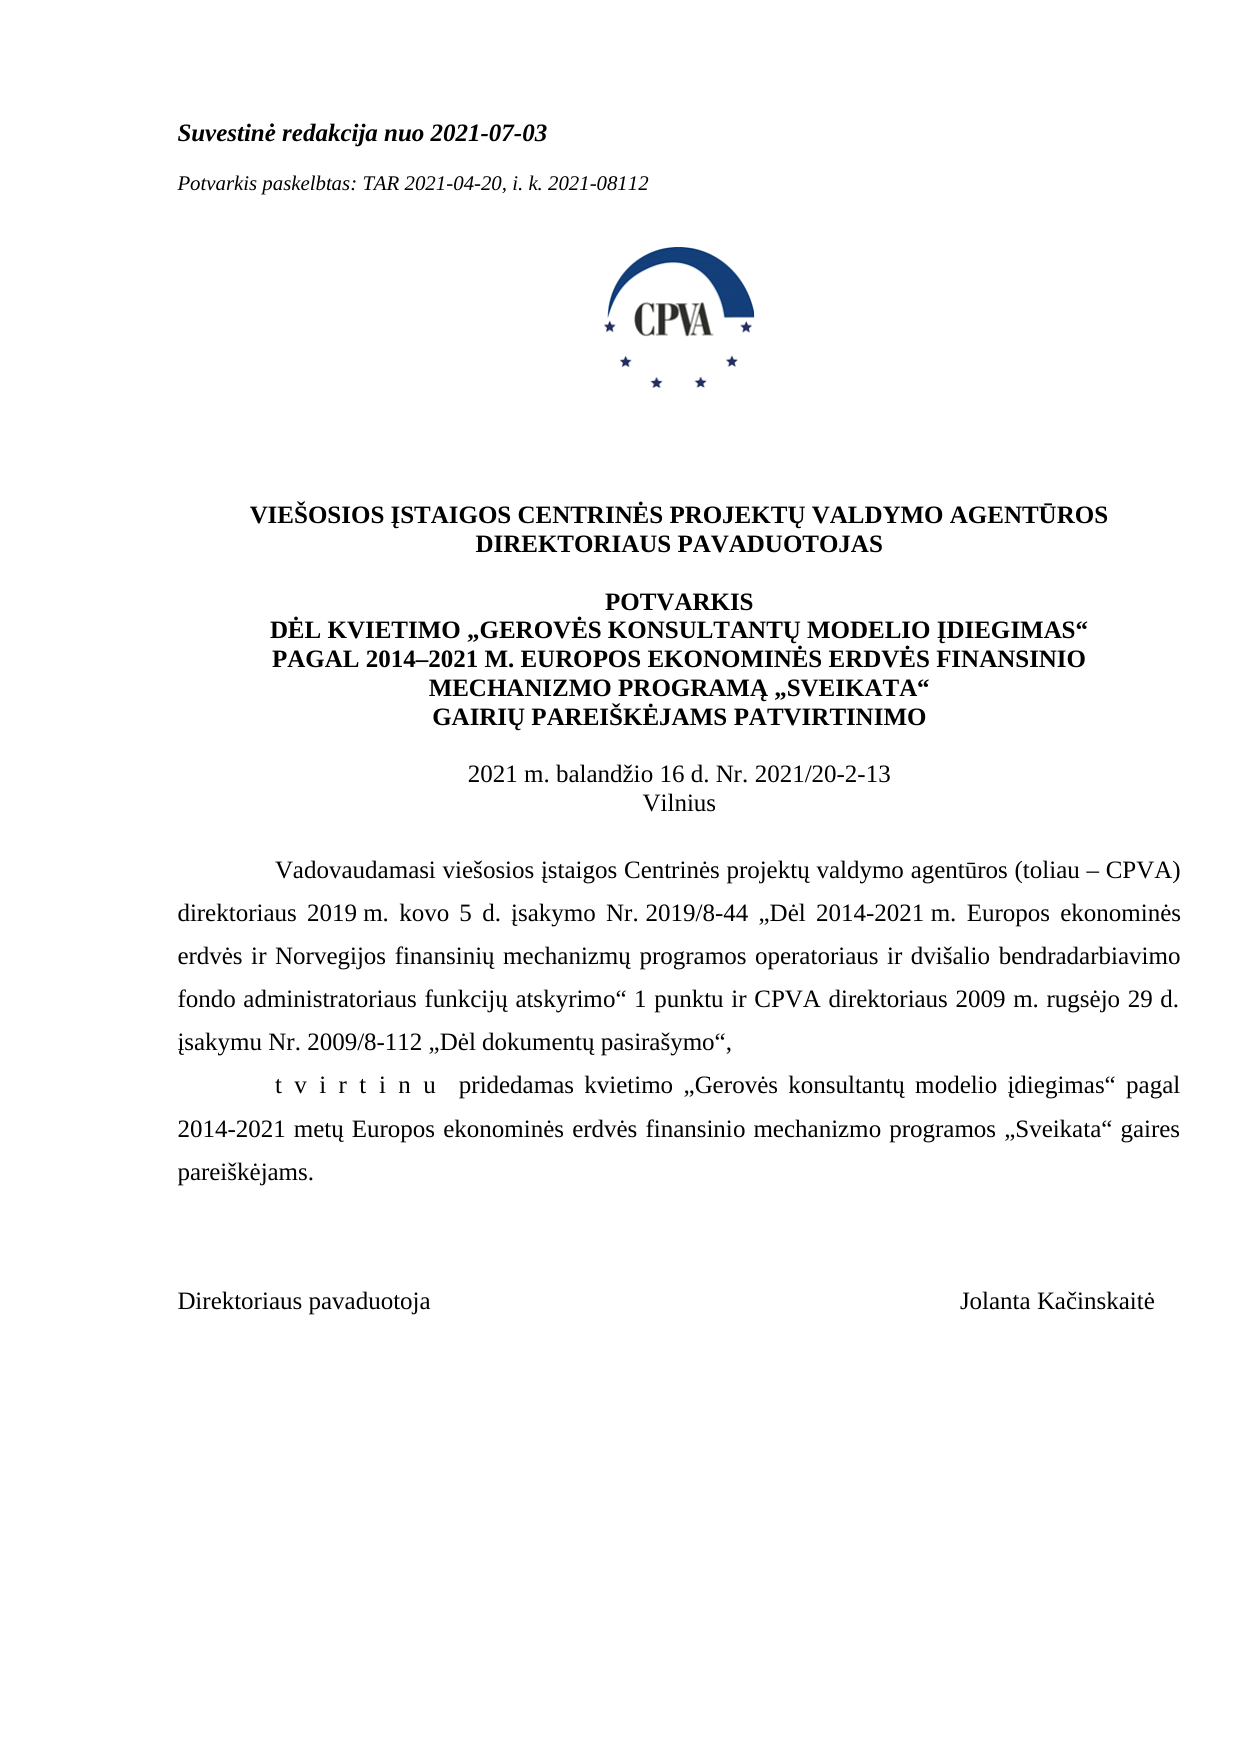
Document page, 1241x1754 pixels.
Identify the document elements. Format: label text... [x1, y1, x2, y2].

text POTVARKIS [177, 587, 1181, 615]
text Vadovaudamasi viešosios įstaigos Centrinės projektų valdymo agentūros (toliau – CPVA) direktoriaus 2019 m. kovo 5 d. įsakymo Nr. 2019/8-44 „Dėl 2014-2021 m. Europos ekonominės erdvės ir Norvegijos finansinių mechanizmų programos operatoriaus ir dvišalio bendradarbiavimo fondo administratoriaus funkcijų atskyrimo“ 1 punktu ir CPVA direktoriaus 2009 m. rugsėjo 29 d. įsakymu Nr. 2009/8-112 „Dėl dokumentų pasirašymo“, [177, 855, 1181, 1056]
text tvirtinu pridedamas kvietimo „Gerovės konsultantų modelio įdiegimas“ pagal 2014-2021 metų Europos ekonominės erdvės finansinio mechanizmo programos „Sveikata“ gaires pareiškėjams. [177, 1071, 1181, 1186]
text [905, 351, 1160, 422]
text VIEŠOSIOS ĮSTAIGOS CENTRINĖS PROJEKTŲ VALDYMO AGENTŪROS [177, 500, 1181, 529]
text Potvarkis paskelbtas: TAR 2021-04-20, i. k. 2021-08112 [177, 171, 1181, 195]
text DĖL KVIETIMO „GEROVĖS KONSULTANTŲ MODELIO ĮDIEGIMAS“ [177, 615, 1181, 644]
text PAGAL 2014–2021 M. EUROPOS EKONOMINĖS ERDVĖS FINANSINIO MECHANIZMO PROGRAMĄ „SVEIKATA“ [177, 644, 1181, 702]
text GAIRIŲ PAREIŠKĖJAMS PATVIRTINIMO [177, 702, 1181, 730]
text DIREKTORIAUS PAVADUOTOJAS [177, 529, 1181, 558]
text Suvestinė redakcija nuo 2021-07-03 [177, 118, 1181, 147]
text Direktoriaus pavaduotoja Jolanta Kačinskaitė [177, 1286, 1181, 1315]
text 2021 m. balandžio 16 d. Nr. 2021/20-2-13 [177, 759, 1181, 788]
text Vilnius [177, 788, 1181, 817]
